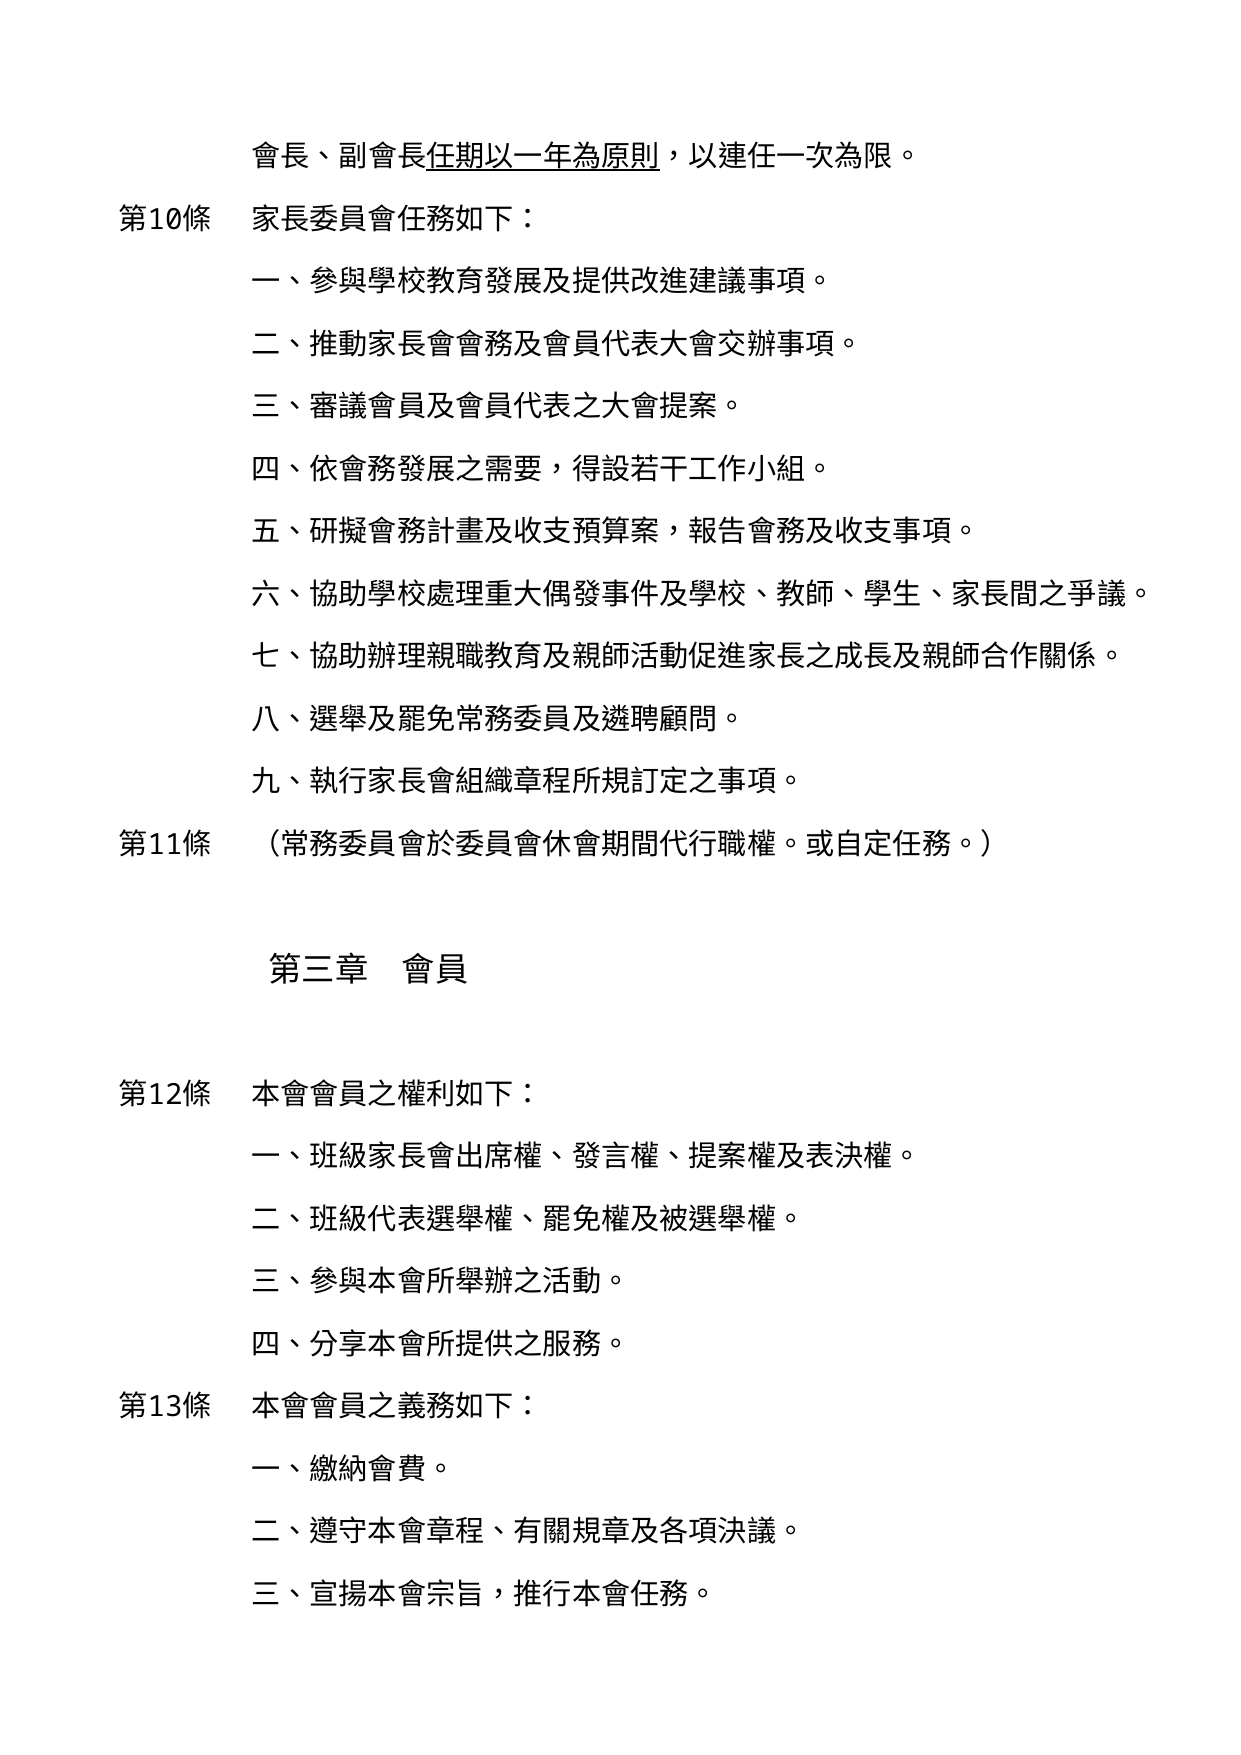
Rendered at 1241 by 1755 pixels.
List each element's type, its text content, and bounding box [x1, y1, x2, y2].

list （常務委員會於委員會休會期間代行職權。或自定任務。） [118, 800, 1122, 862]
text 三、宣揚本會宗旨，推行本會任務。 [118, 1550, 1122, 1612]
text 二、班級代表選舉權、罷免權及被選舉權。 [118, 1175, 1122, 1237]
text 二、推動家長會會務及會員代表大會交辦事項。 [118, 300, 1122, 362]
text 三、審議會員及會員代表之大會提案。 [118, 362, 1122, 425]
text 二、遵守本會章程、有關規章及各項決議。 [118, 1487, 1122, 1550]
text 一、班級家長會出席權、發言權、提案權及表決權。 [118, 1112, 1122, 1175]
text 會長、副會長任期以一年為原則，以連任一次為限。 [251, 112, 1122, 175]
text 第三章 會員 [118, 925, 1122, 987]
text 七、協助辦理親職教育及親師活動促進家長之成長及親師合作關係。 [251, 612, 1122, 675]
text 六、協助學校處理重大偶發事件及學校、教師、學生、家長間之爭議。 [251, 550, 1152, 612]
text 三、參與本會所舉辦之活動。 [118, 1237, 1122, 1300]
text 四、依會務發展之需要，得設若干工作小組。 [118, 425, 1122, 487]
text 四、分享本會所提供之服務。 [118, 1300, 1122, 1362]
text 一、繳納會費。 [118, 1425, 1122, 1487]
text 八、選舉及罷免常務委員及遴聘顧問。 [118, 675, 1122, 737]
list 本會會員之權利如下： [118, 1050, 1122, 1112]
text 九、執行家長會組織章程所規訂定之事項。 [118, 737, 1122, 800]
list 本會會員之義務如下： [118, 1362, 1122, 1425]
text 五、研擬會務計畫及收支預算案，報告會務及收支事項。 [118, 487, 1122, 550]
text 一、參與學校教育發展及提供改進建議事項。 [118, 237, 1122, 300]
list 家長委員會任務如下： [118, 175, 1122, 237]
